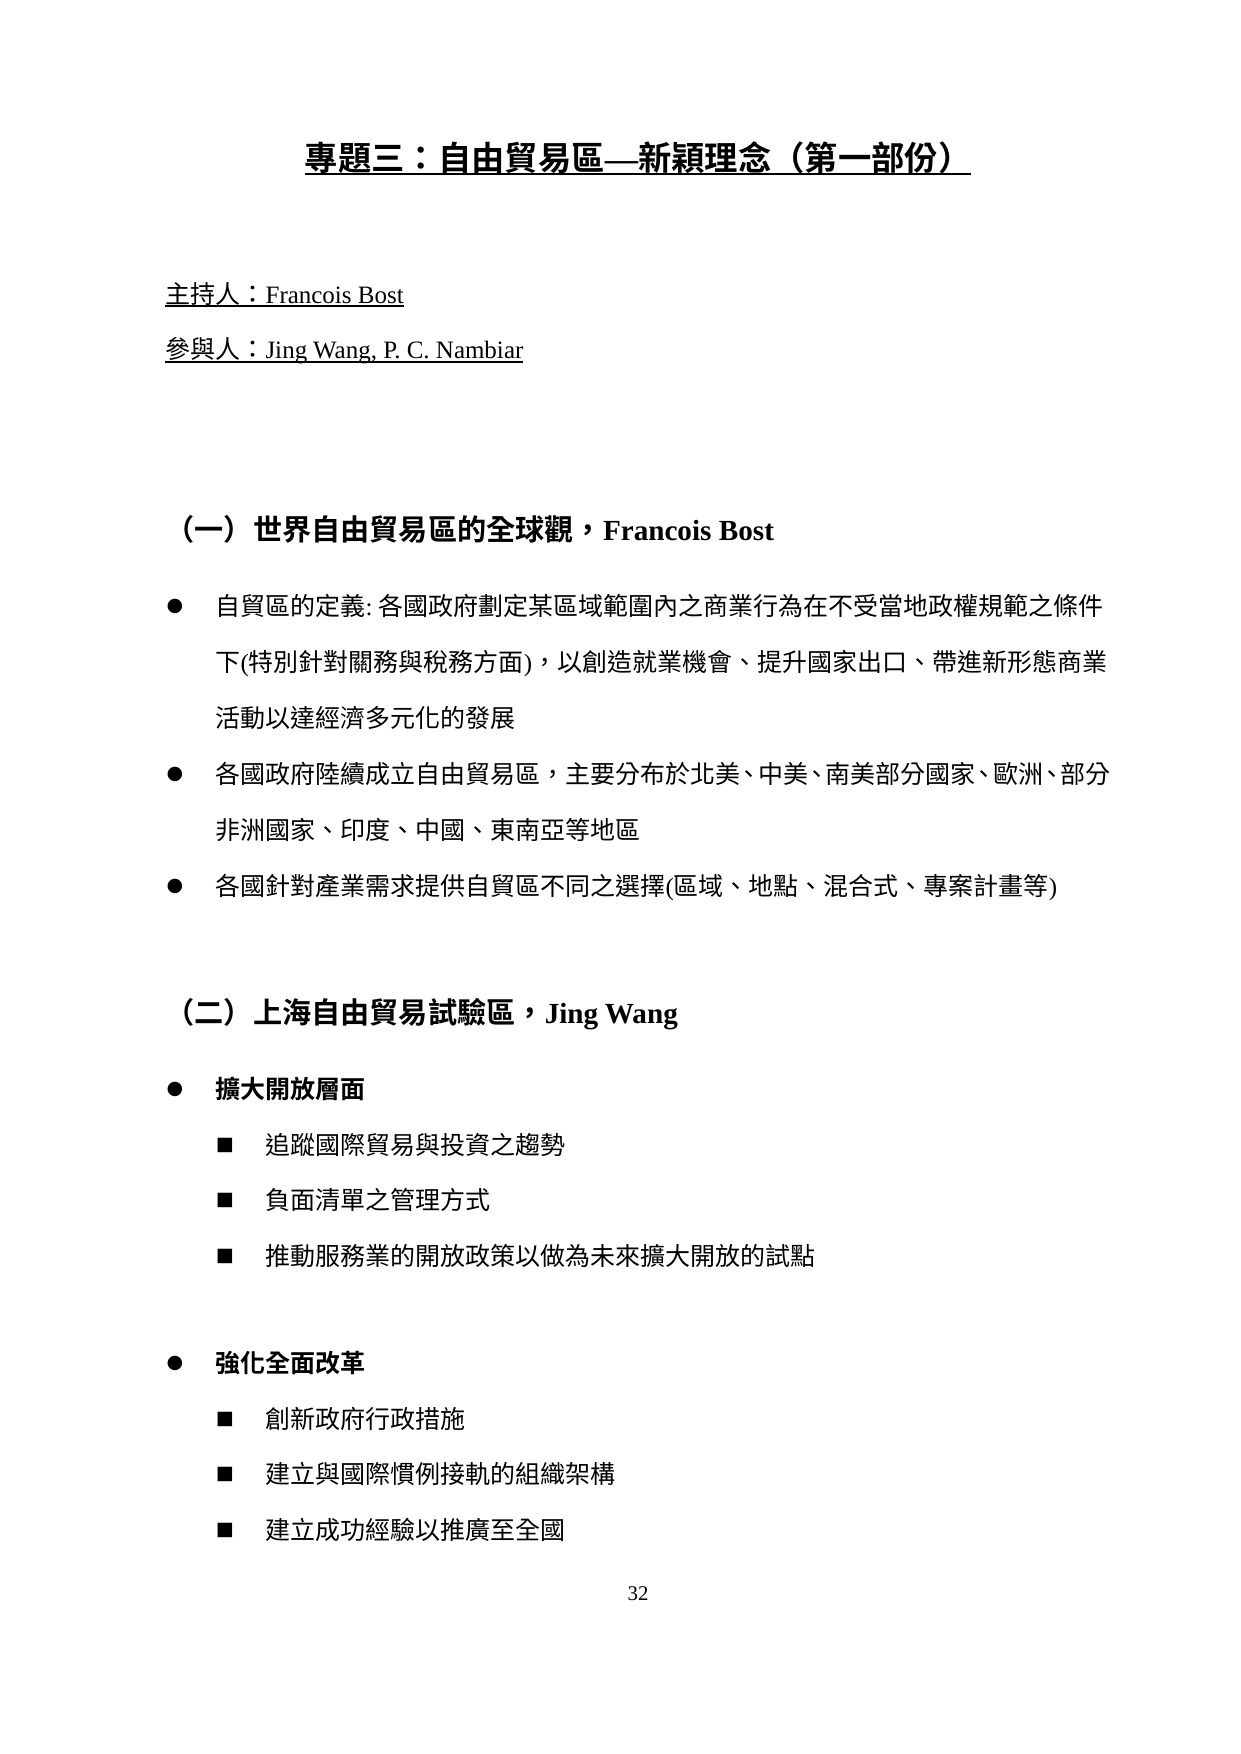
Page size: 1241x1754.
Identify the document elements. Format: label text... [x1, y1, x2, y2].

text 專題三：自由貿易區—新穎理念（第一部份） [165, 118, 1110, 193]
text 參與人：Jing Wang, P. C. Nambiar [165, 329, 1110, 367]
text （二）上海自由貿易試驗區，Jing Wang [165, 973, 1110, 1048]
list 推動服務業的開放政策以做為未來擴大開放的試點 [215, 1236, 1110, 1273]
text 主持人：Francois Bost [165, 273, 1110, 311]
list 各國針對產業需求提供自貿區不同之選擇(區域、地點、混合式、專案計畫等) [165, 866, 1110, 903]
list 各國政府陸續成立自由貿易區，主要分布於北美、中美、南美部分國家、歐洲、部分非洲國家、印度、中國、東南亞等地區 [165, 754, 1110, 848]
list 建立與國際慣例接軌的組織架構 [215, 1454, 1110, 1492]
list 擴大開放層面 [165, 1069, 1110, 1106]
list 建立成功經驗以推廣至全國 [215, 1510, 1110, 1547]
text （一）世界自由貿易區的全球觀，Francois Bost [165, 490, 1110, 565]
list 創新政府行政措施 [215, 1398, 1110, 1436]
list 強化全面改革 [165, 1343, 1110, 1380]
list 自貿區的定義: 各國政府劃定某區域範圍內之商業行為在不受當地政權規範之條件下(特別針對關務與稅務方面)，以創造就業機會、提升國家出口、帶進新形態商業活動以達經濟多元化的發展 [165, 586, 1110, 736]
list 負面清單之管理方式 [215, 1180, 1110, 1218]
list 追蹤國際貿易與投資之趨勢 [215, 1124, 1110, 1162]
